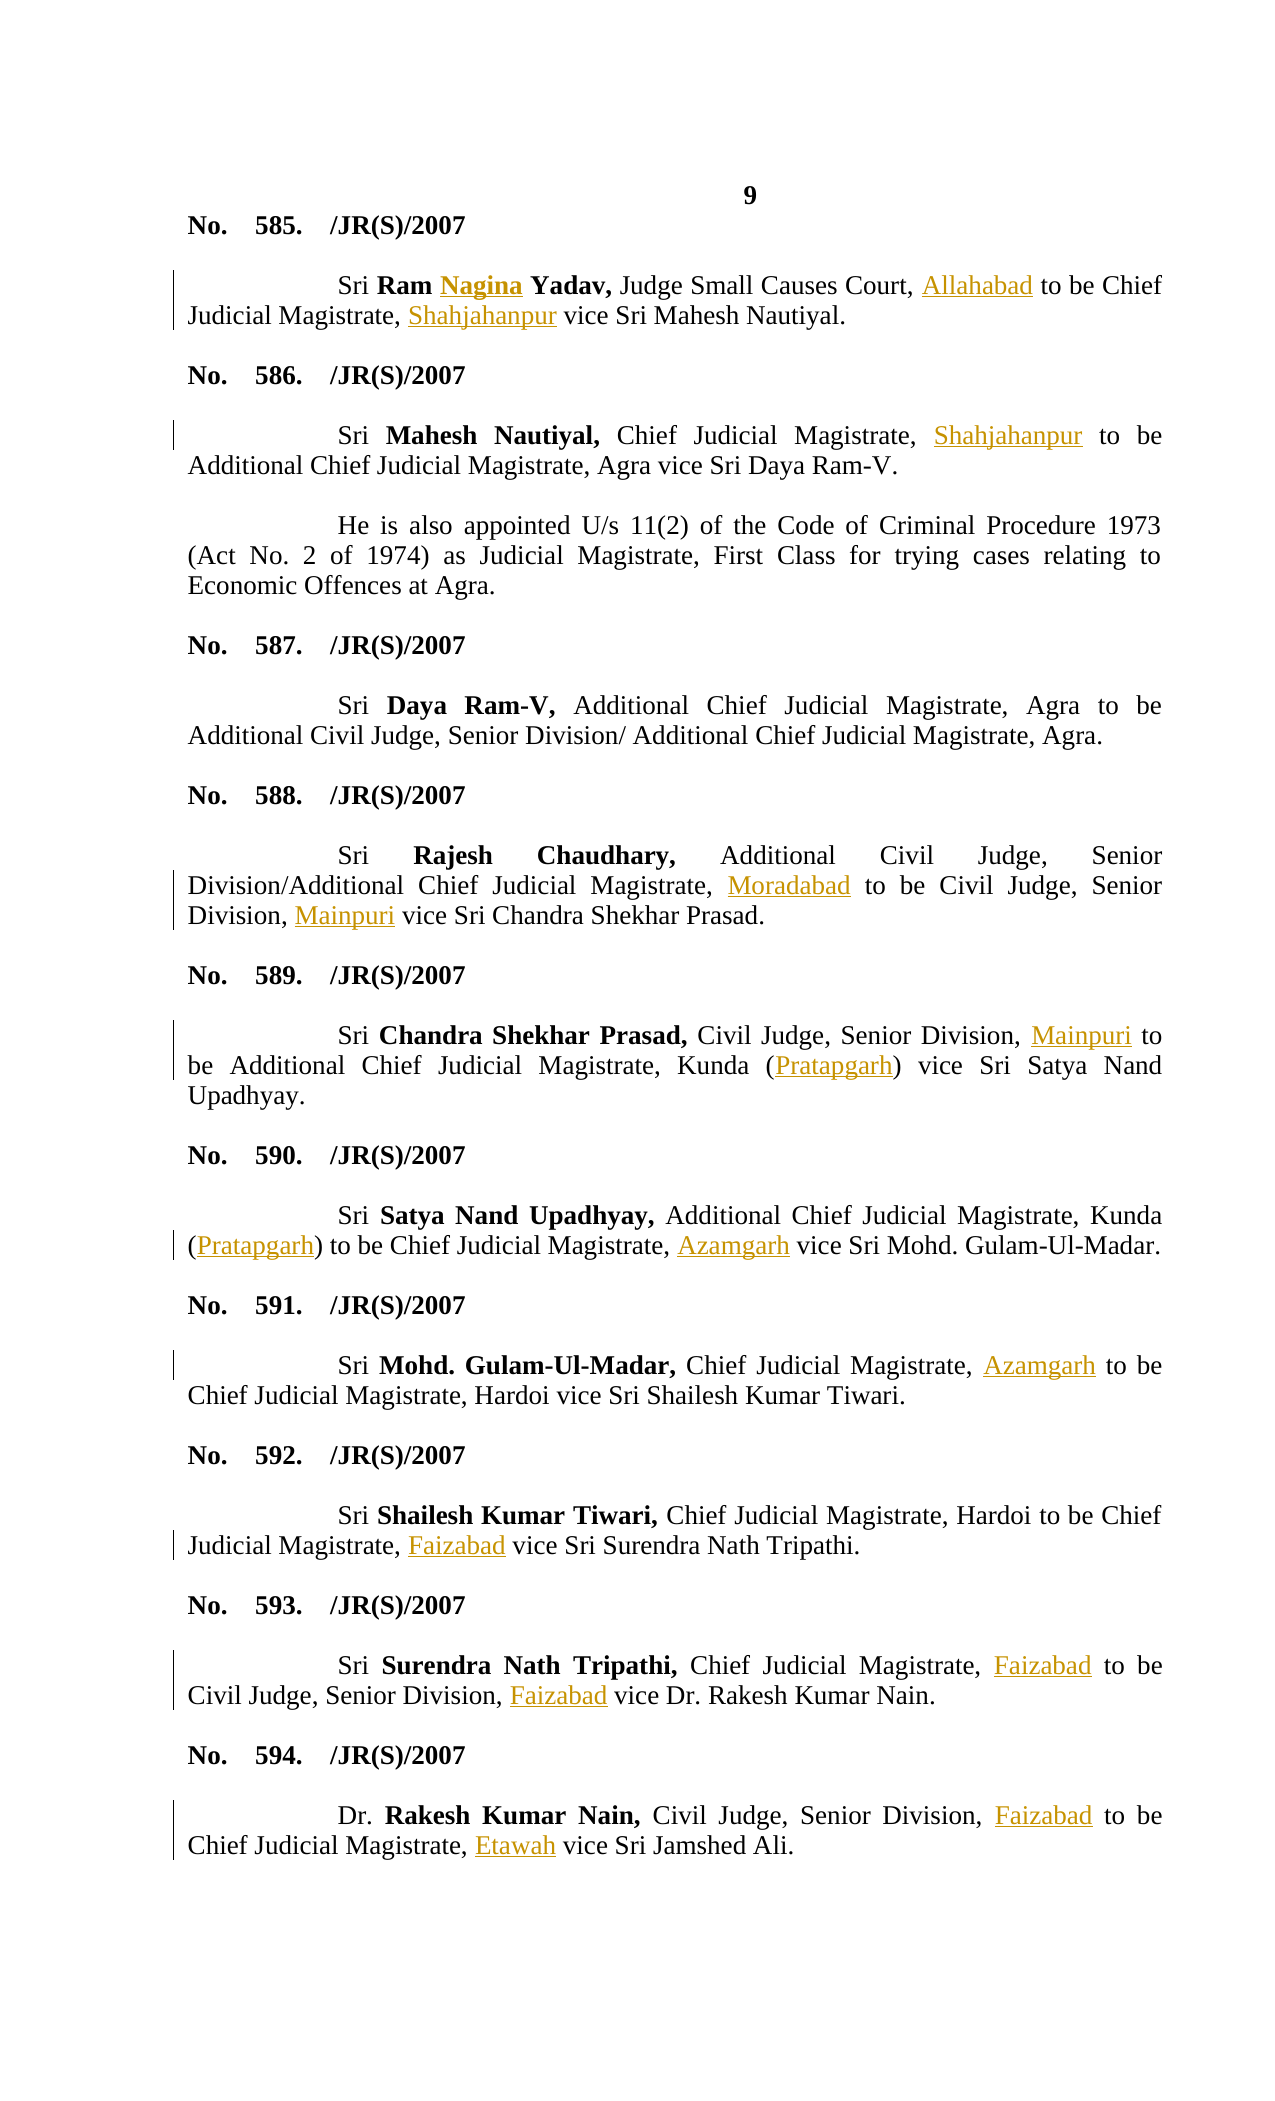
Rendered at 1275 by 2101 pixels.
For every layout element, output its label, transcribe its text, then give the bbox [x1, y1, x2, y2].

text Sri Chandra Shekhar Prasad, Civil Judge, Senior Division, Mainpuri to be Additional Chief Judicial Magistrate, Kunda (Pratapgarh) vice Sri Satya Nand Upadhyay. [187, 1020, 1162, 1110]
table_header /JR(S)/2007 [319, 1290, 477, 1320]
text Sri Mahesh Nautiyal, Chief Judicial Magistrate, Shahjahanpur to be Additional Chief Judicial Magistrate, Agra vice Sri Daya Ram-V. [187, 420, 1162, 480]
table_header /JR(S)/2007 [319, 960, 477, 990]
text Sri Satya Nand Upadhyay, Additional Chief Judicial Magistrate, Kunda (Pratapgarh) to be Chief Judicial Magistrate, Azamgarh vice Sri Mohd. Gulam-Ul-Madar. [187, 1200, 1162, 1260]
text He is also appointed U/s 11(2) of the Code of Criminal Procedure 1973 (Act No. 2 of 1974) as Judicial Magistrate, First Class for trying cases relating to Economic Offences at Agra. [187, 510, 1162, 600]
table_header /JR(S)/2007 [319, 1740, 477, 1770]
table_header No. [176, 960, 244, 990]
table_header [244, 1140, 319, 1170]
table_header /JR(S)/2007 [319, 360, 477, 390]
table_header No. [176, 1590, 244, 1620]
table_header No. [176, 360, 244, 390]
text Sri Shailesh Kumar Tiwari, Chief Judicial Magistrate, Hardoi to be Chief Judicial Magistrate, Faizabad vice Sri Surendra Nath Tripathi. [187, 1500, 1162, 1560]
text Sri Surendra Nath Tripathi, Chief Judicial Magistrate, Faizabad to be Civil Judge, Senior Division, Faizabad vice Dr. Rakesh Kumar Nain. [187, 1650, 1162, 1710]
table_header [244, 1440, 319, 1470]
text Sri Daya Ram-V, Additional Chief Judicial Magistrate, Agra to be Additional Civil Judge, Senior Division/ Additional Chief Judicial Magistrate, Agra. [187, 690, 1162, 750]
table_header No. [176, 1290, 244, 1320]
text Sri Mohd. Gulam-Ul-Madar, Chief Judicial Magistrate, Azamgarh to be Chief Judicial Magistrate, Hardoi vice Sri Shailesh Kumar Tiwari. [187, 1350, 1162, 1410]
table_header [244, 1590, 319, 1620]
table_header No. [176, 780, 244, 810]
table_header [244, 780, 319, 810]
table_header No. [176, 1740, 244, 1770]
table_header /JR(S)/2007 [319, 1440, 477, 1470]
table_header [244, 210, 319, 240]
table_header No. [176, 1440, 244, 1470]
table_header [244, 960, 319, 990]
table_header No. [176, 210, 244, 240]
text 9 [187, 180, 1162, 210]
table_header No. [176, 1140, 244, 1170]
table_header No. [176, 630, 244, 660]
table_header /JR(S)/2007 [319, 1590, 477, 1620]
text Sri Rajesh Chaudhary, Additional Civil Judge, Senior Division/Additional Chief Judicial Magistrate, Moradabad to be Civil Judge, Senior Division, Mainpuri vice Sri Chandra Shekhar Prasad. [187, 840, 1162, 930]
text Dr. Rakesh Kumar Nain, Civil Judge, Senior Division, Faizabad to be Chief Judicial Magistrate, Etawah vice Sri Jamshed Ali. [187, 1800, 1162, 1860]
table_header [244, 360, 319, 390]
table_header [244, 630, 319, 660]
table_header /JR(S)/2007 [319, 210, 477, 240]
table_header /JR(S)/2007 [319, 780, 477, 810]
table_header /JR(S)/2007 [319, 1140, 483, 1170]
text Sri Ram Nagina Yadav, Judge Small Causes Court, Allahabad to be Chief Judicial Magistrate, Shahjahanpur vice Sri Mahesh Nautiyal. [187, 270, 1162, 330]
table_header [244, 1290, 319, 1320]
table_header /JR(S)/2007 [319, 630, 477, 660]
table_header [244, 1740, 319, 1770]
